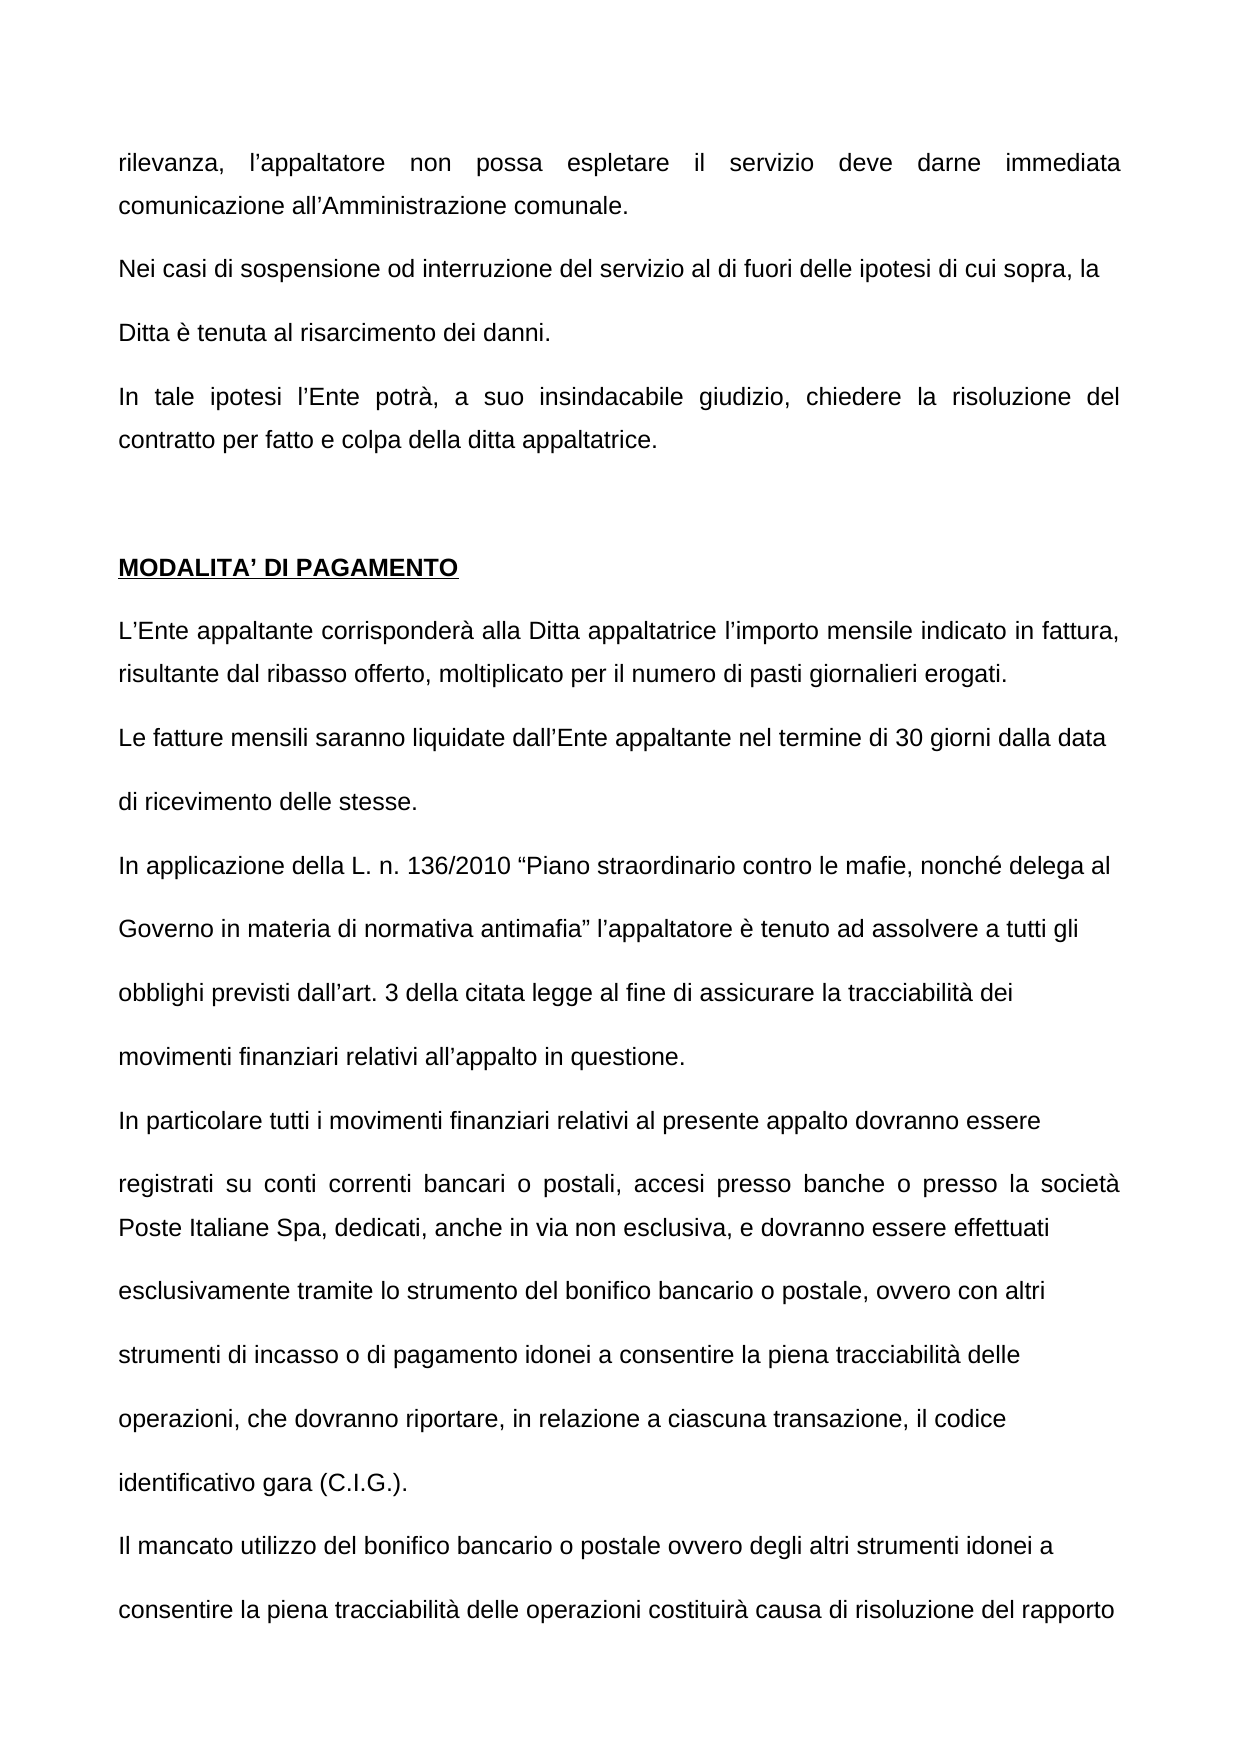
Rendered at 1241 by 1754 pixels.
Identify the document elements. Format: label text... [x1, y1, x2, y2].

text registrati su conti correnti bancari o postali, accesi presso banche o presso la società Poste Italiane Spa, dedicati, anche in via non esclusiva, e dovranno essere effettuati [118, 1169, 1122, 1241]
text strumenti di incasso o di pagamento idonei a consentire la piena tracciabilità delle [118, 1340, 1122, 1369]
text rilevanza, l’appaltatore non possa espletare il servizio deve darne immediata comunicazione all’Amministrazione comunale. [118, 148, 1122, 219]
text Ditta è tenuta al risarcimento dei danni. [118, 318, 1122, 347]
text L’Ente appaltante corrisponderà alla Ditta appaltatrice l’importo mensile indicato in fattura, risultante dal ribasso offerto, moltiplicato per il numero di pasti giornalieri erogati. [118, 616, 1122, 688]
text di ricevimento delle stesse. [118, 787, 1122, 816]
text In tale ipotesi l’Ente potrà, a suo insindacabile giudizio, chiedere la risoluzione del contratto per fatto e colpa della ditta appaltatrice. [118, 382, 1122, 454]
text In applicazione della L. n. 136/2010 “Piano straordinario contro le mafie, nonché delega al [118, 851, 1122, 879]
text Governo in materia di normativa antimafia” l’appaltatore è tenuto ad assolvere a tutti gli [118, 914, 1122, 943]
text obblighi previsti dall’art. 3 della citata legge al fine di assicurare la tracciabilità dei [118, 978, 1122, 1007]
text movimenti finanziari relativi all’appalto in questione. [118, 1042, 1122, 1071]
text Il mancato utilizzo del bonifico bancario o postale ovvero degli altri strumenti idonei a [118, 1531, 1122, 1560]
text identificativo gara (C.I.G.). [118, 1468, 1122, 1496]
text esclusivamente tramite lo strumento del bonifico bancario o postale, ovvero con altri [118, 1276, 1122, 1305]
text Nei casi di sospensione od interruzione del servizio al di fuori delle ipotesi di cui sopra, la [118, 254, 1122, 283]
text Le fatture mensili saranno liquidate dall’Ente appaltante nel termine di 30 giorni dalla data [118, 723, 1122, 752]
text operazioni, che dovranno riportare, in relazione a ciascuna transazione, il codice [118, 1404, 1122, 1433]
text consentire la piena tracciabilità delle operazioni costituirà causa di risoluzione del rapporto [118, 1595, 1122, 1624]
text MODALITA’ DI PAGAMENTO [118, 553, 1122, 581]
text In particolare tutti i movimenti finanziari relativi al presente appalto dovranno essere [118, 1106, 1122, 1134]
